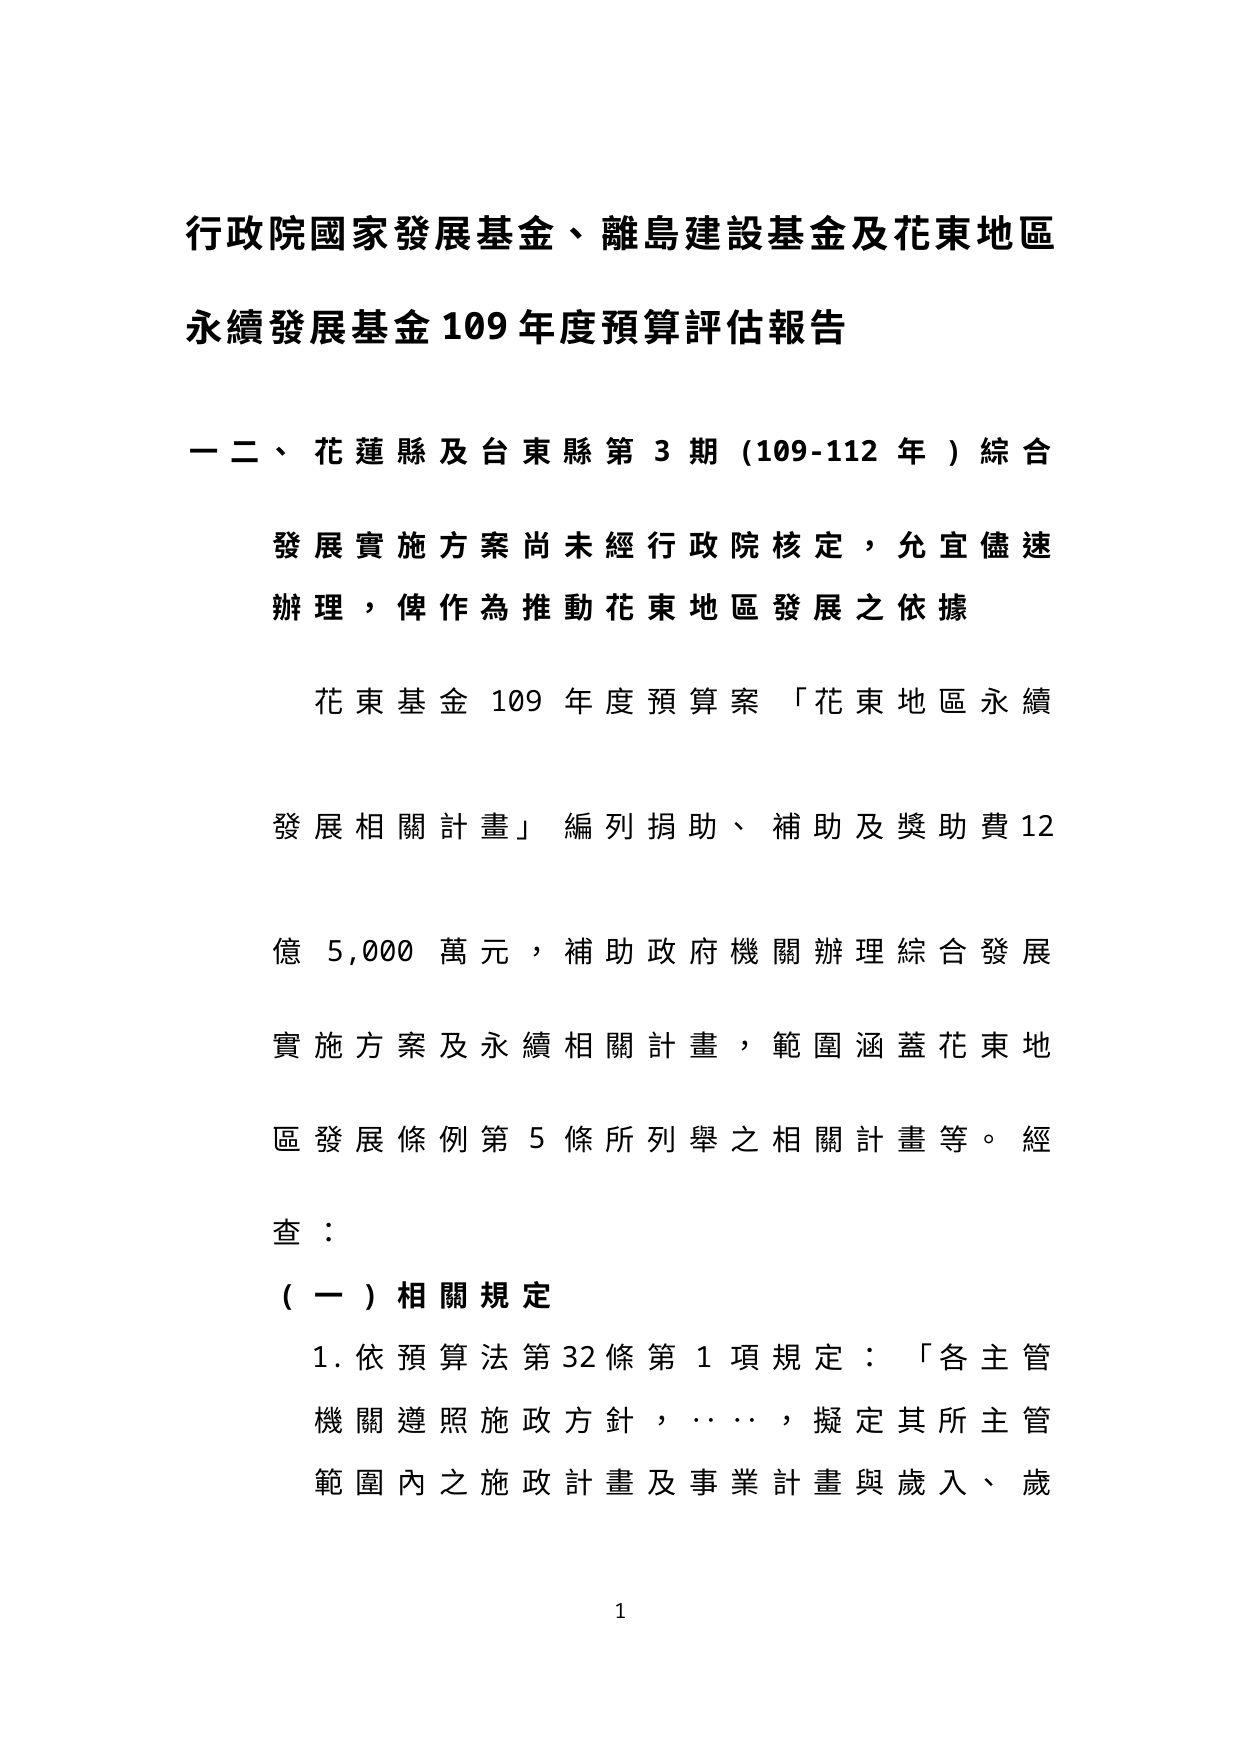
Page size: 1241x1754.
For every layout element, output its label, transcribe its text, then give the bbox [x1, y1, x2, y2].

text 一二、花蓮縣及台東縣第3期(109-112年)綜合發展實施方案尚未經行政院核定，允宜儘速辦理，俾作為推動花東地區發展之依據 [183, 377, 1058, 627]
text 1.依預算法第32條第1項規定：「各主管機關遵照施政方針，‥‥，擬定其所主管範圍內之施政計畫及事業計畫與歲入、歲 [271, 1314, 1058, 1502]
text 行政院國家發展基金、離島建設基金及花東地區永續發展基金109年度預算評估報告 [183, 189, 1058, 377]
text 花東基金109年度預算案「花東地區永續發展相關計畫」編列捐助、補助及獎助費12億5,000萬元，補助政府機關辦理綜合發展實施方案及永續相關計畫，範圍涵蓋花東地區發展條例第5條所列舉之相關計畫等。經查： [242, 627, 1058, 1252]
text (一)相關規定 [242, 1252, 1058, 1314]
